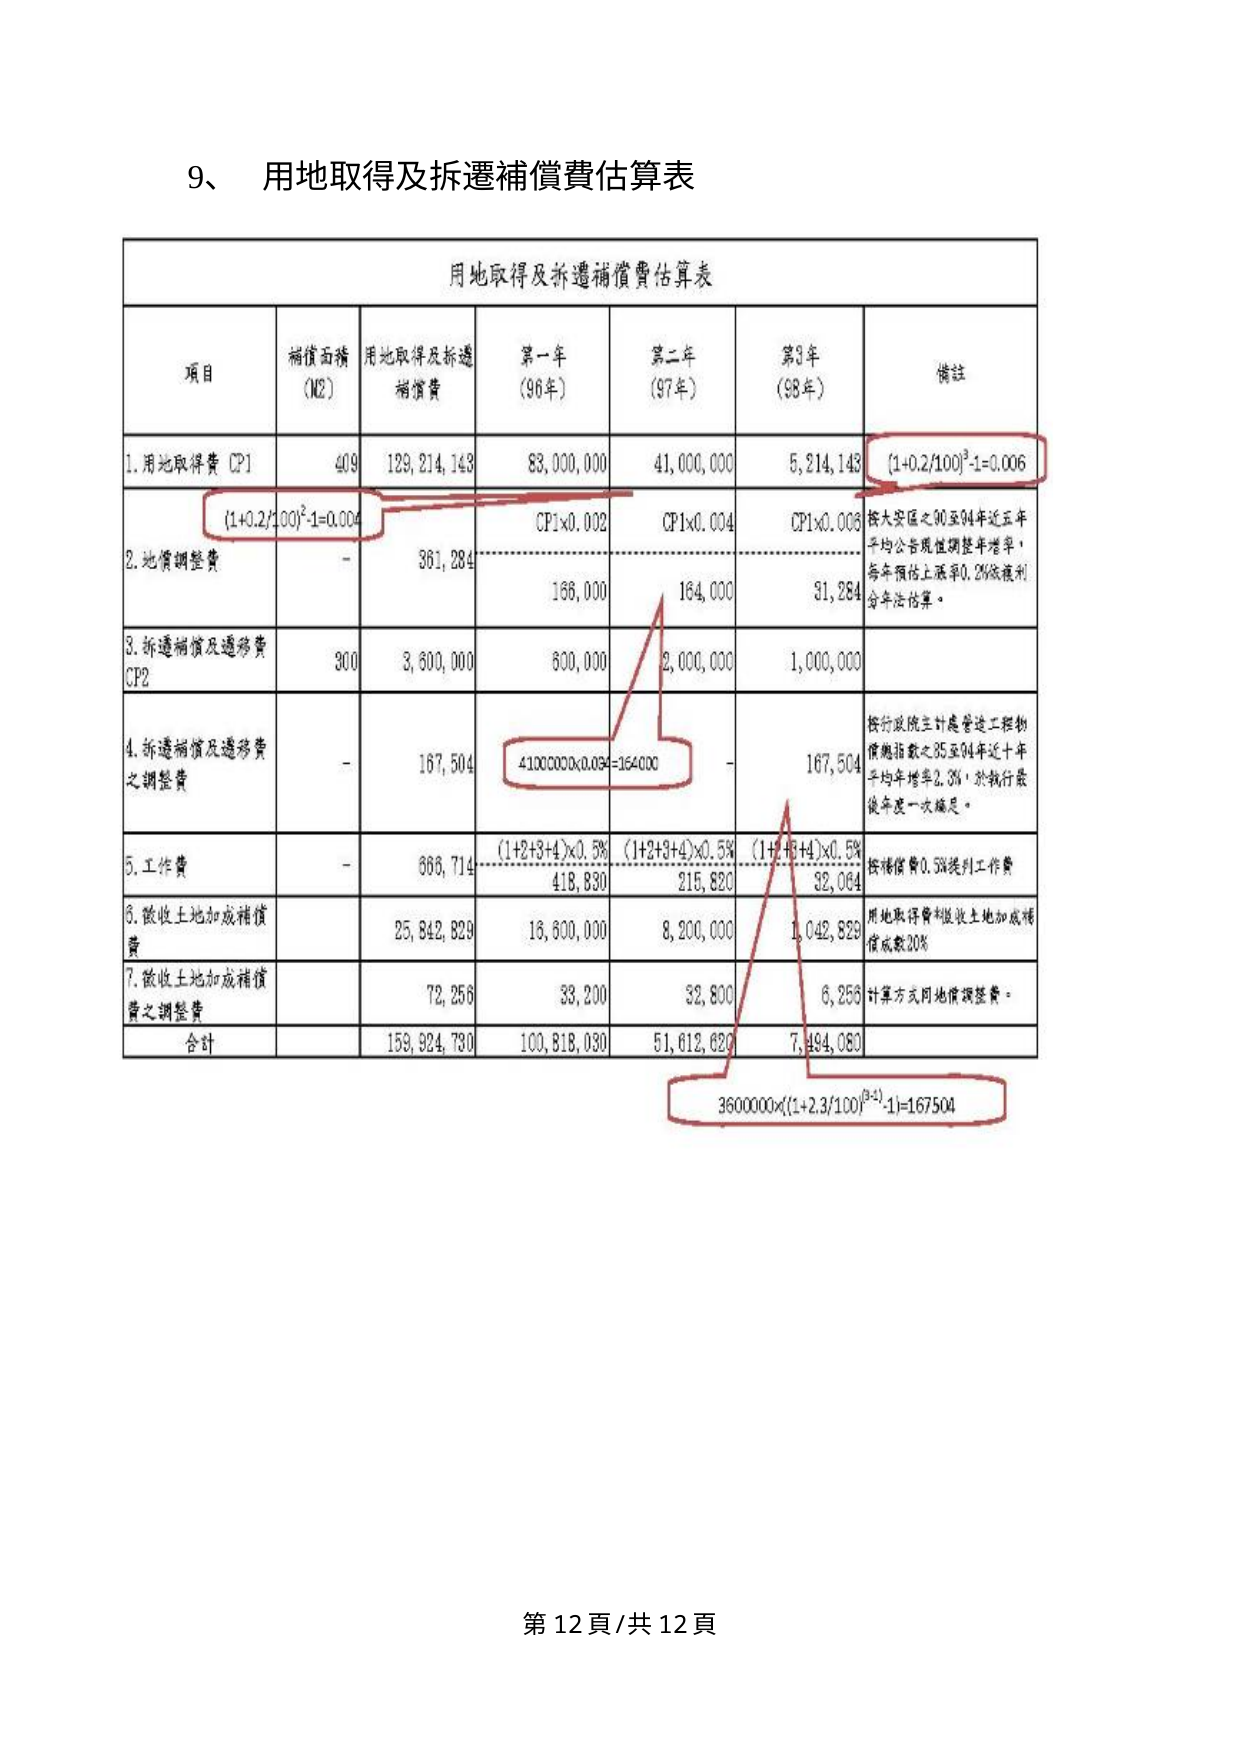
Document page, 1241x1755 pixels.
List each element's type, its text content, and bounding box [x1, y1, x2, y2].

list 用地取得及拆遷補償費估算表 [187, 150, 1053, 198]
picture [97, 222, 1054, 1149]
